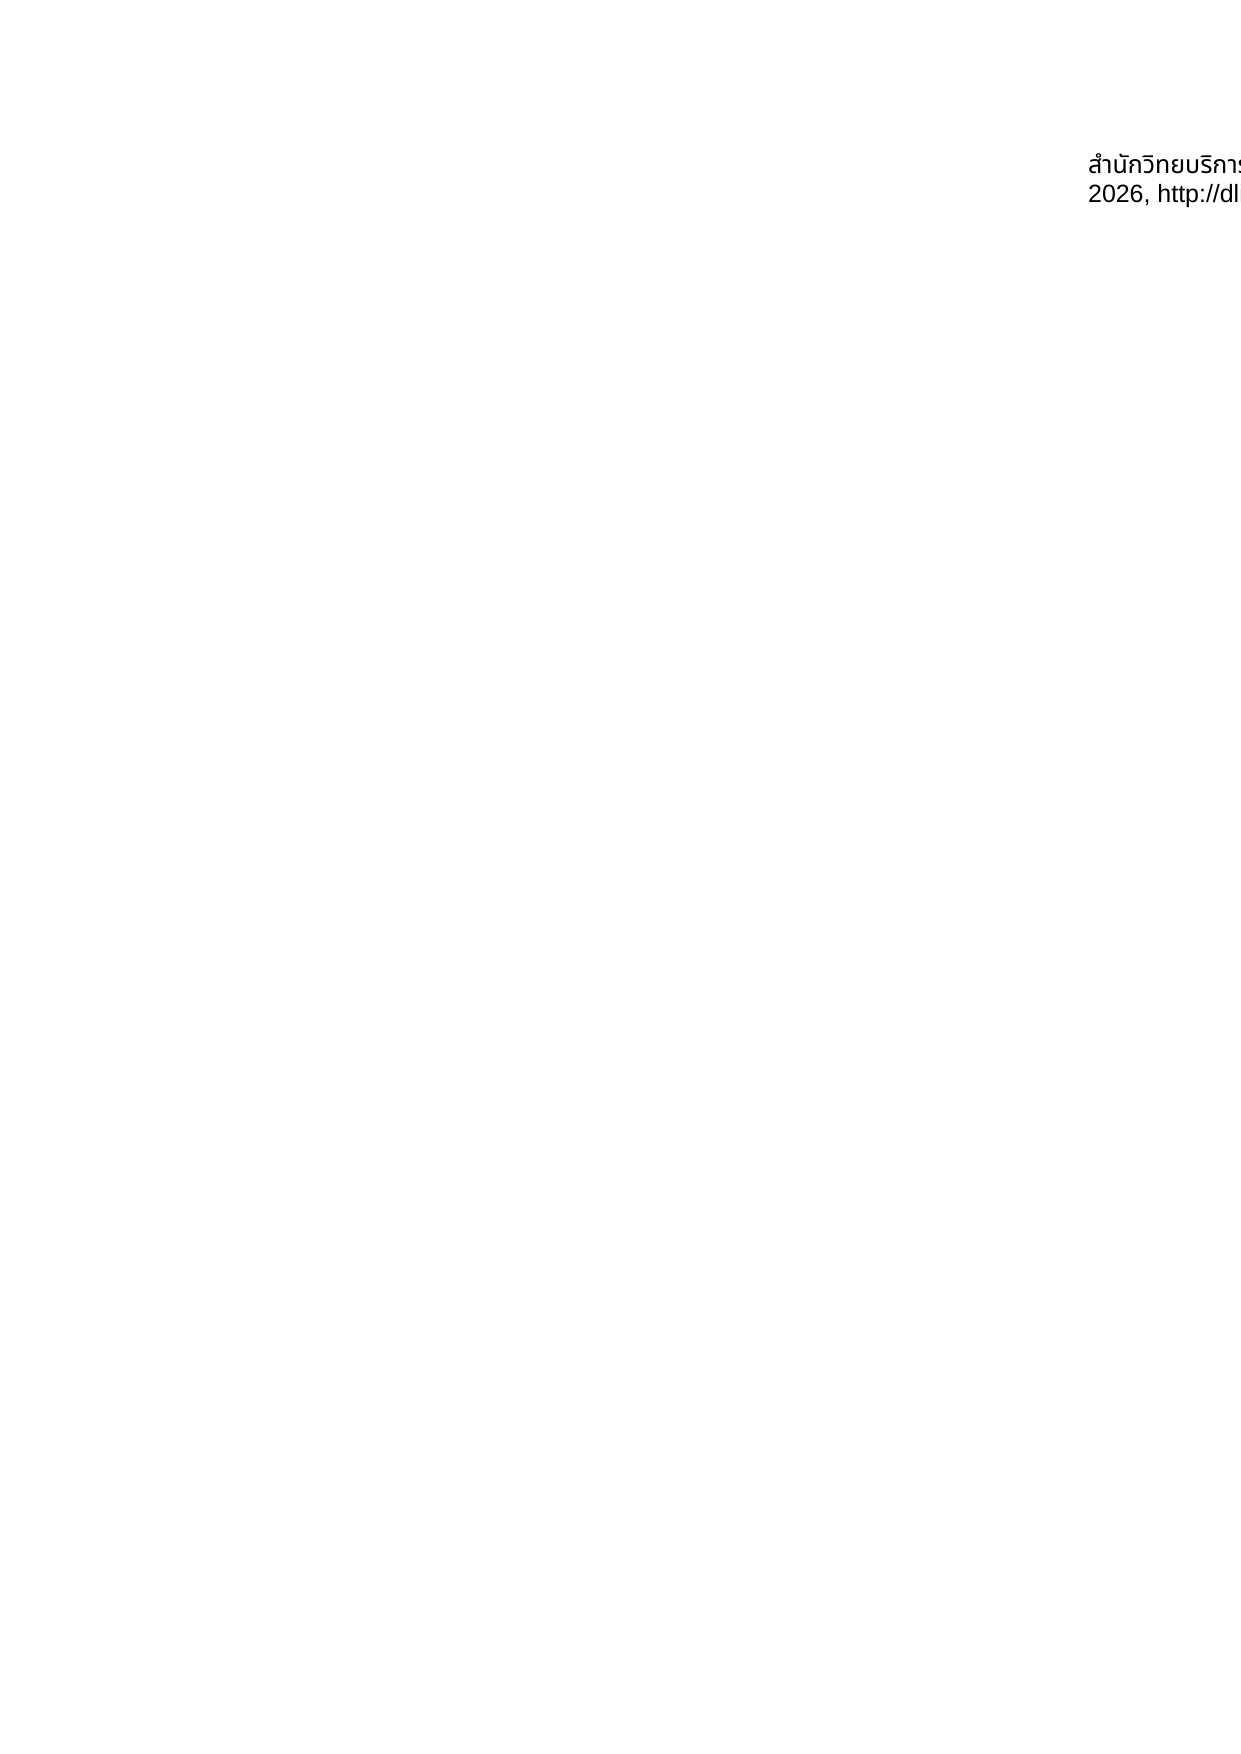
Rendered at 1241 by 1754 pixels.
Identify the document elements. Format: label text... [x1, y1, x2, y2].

text สำนักวิทยบริการและเทคโนโลยีสารสนเทศ มหาวิทยาลัยราชภัฏบ้านสมเด็จเจ้าพระยา .หลักสูตร CU E Library การพัฒนาทักษะการใช้ทรัพยากรสารสนเทศอิเล็กทรอนิกส์อย่างมีประสิทธิภาพ. มหาวิทยาลัยราชภัฏบ้านสมเด็จเจ้าพระยา. สำนักวิทยบริการและเทคโนโลยีสารสนเทศ, คลังข้อมูลดิจิทัล สำนักวิทยบริการและเทคโนโลยีสารสนเทศ, accessed July 14, 2026, http://dlib.bsru.ac.th/s/library/item/3732 [1088, 150, 1240, 207]
